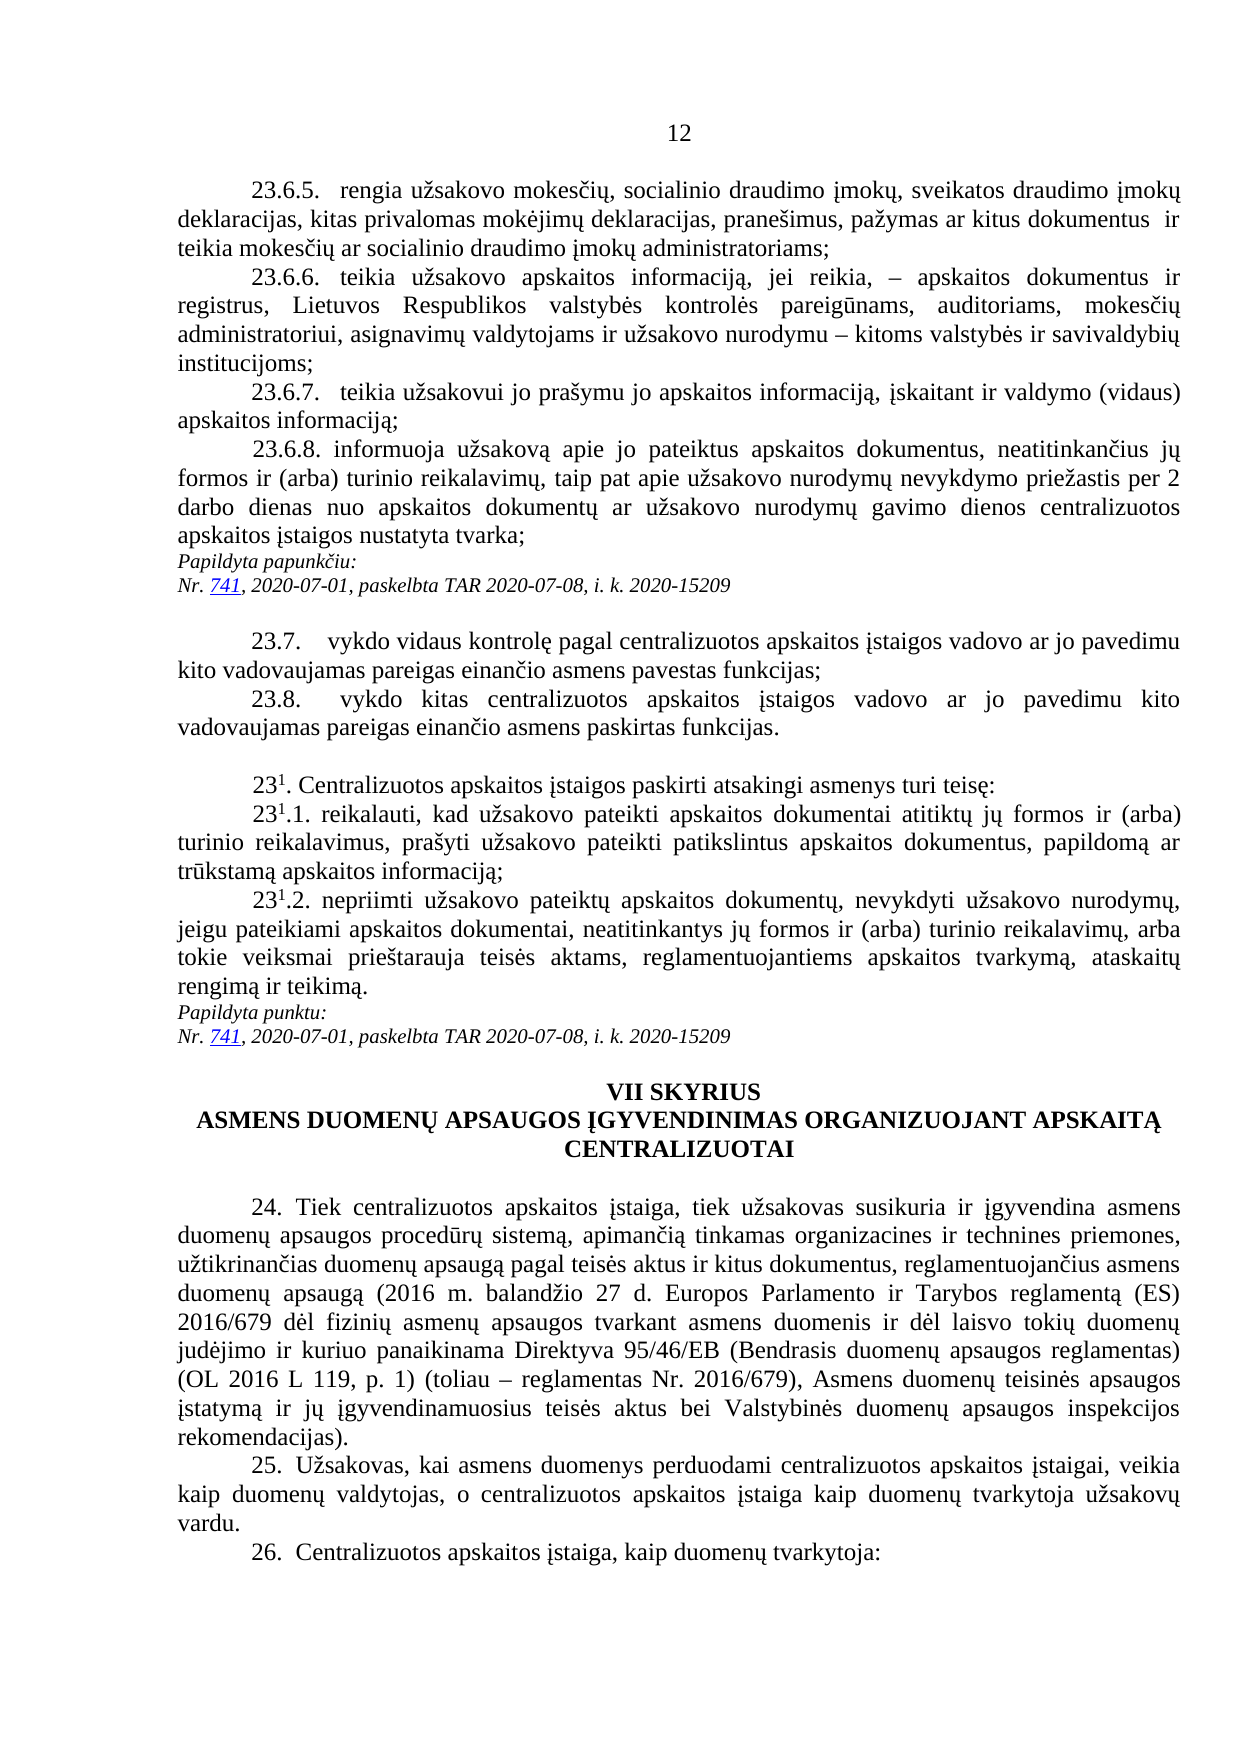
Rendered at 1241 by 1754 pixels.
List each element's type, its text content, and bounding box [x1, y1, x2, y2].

text 23.6.7. teikia užsakovui jo prašymu jo apskaitos informaciją, įskaitant ir valdymo (vidaus) apskaitos informaciją; [177, 377, 1181, 434]
text VII SKYRIUS [177, 1077, 1190, 1106]
text 231. Centralizuotos apskaitos įstaigos paskirti atsakingi asmenys turi teisę: [177, 770, 1181, 799]
text 23.8. vykdo kitas centralizuotos apskaitos įstaigos vadovo ar jo pavedimu kito vadovaujamas pareigas einančio asmens paskirtas funkcijas. [177, 684, 1181, 741]
text ASMENS DUOMENŲ APSAUGOS ĮGYVENDINIMAS ORGANIZUOJANT APSKAITĄ CENTRALIZUOTAI [177, 1106, 1181, 1163]
text 23.6.6. teikia užsakovo apskaitos informaciją, jei reikia, – apskaitos dokumentus ir registrus, Lietuvos Respublikos valstybės kontrolės pareigūnams, auditoriams, mokesčių administratoriui, asignavimų valdytojams ir užsakovo nurodymu ‒ kitoms valstybės ir savivaldybių institucijoms; [177, 262, 1181, 377]
text 26. Centralizuotos apskaitos įstaiga, kaip duomenų tvarkytoja: [177, 1537, 1181, 1566]
text 23.6.5. rengia užsakovo mokesčių, socialinio draudimo įmokų, sveikatos draudimo įmokų deklaracijas, kitas privalomas mokėjimų deklaracijas, pranešimus, pažymas ar kitus dokumentus ir teikia mokesčių ar socialinio draudimo įmokų administratoriams; [177, 176, 1181, 262]
text 25. Užsakovas, kai asmens duomenys perduodami centralizuotos apskaitos įstaigai, veikia kaip duomenų valdytojas, o centralizuotos apskaitos įstaiga kaip duomenų tvarkytoja užsakovų vardu. [177, 1451, 1181, 1537]
text 231.2. nepriimti užsakovo pateiktų apskaitos dokumentų, nevykdyti užsakovo nurodymų, jeigu pateikiami apskaitos dokumentai, neatitinkantys jų formos ir (arba) turinio reikalavimų, arba tokie veiksmai prieštarauja teisės aktams, reglamentuojantiems apskaitos tvarkymą, ataskaitų rengimą ir teikimą. [177, 885, 1181, 1000]
text Papildyta punktu: [177, 1000, 1181, 1024]
text 23.7. vykdo vidaus kontrolę pagal centralizuotos apskaitos įstaigos vadovo ar jo pavedimu kito vadovaujamas pareigas einančio asmens pavestas funkcijas; [177, 626, 1181, 684]
text Papildyta papunkčiu: [177, 549, 1181, 573]
text Nr. 741, 2020-07-01, paskelbta TAR 2020-07-08, i. k. 2020-15209 [177, 1024, 1181, 1048]
text 24. Tiek centralizuotos apskaitos įstaiga, tiek užsakovas susikuria ir įgyvendina asmens duomenų apsaugos procedūrų sistemą, apimančią tinkamas organizacines ir technines priemones, užtikrinančias duomenų apsaugą pagal teisės aktus ir kitus dokumentus, reglamentuojančius asmens duomenų apsaugą (2016 m. balandžio 27 d. Europos Parlamento ir Tarybos reglamentą (ES) 2016/679 dėl fizinių asmenų apsaugos tvarkant asmens duomenis ir dėl laisvo tokių duomenų judėjimo ir kuriuo panaikinama Direktyva 95/46/EB (Bendrasis duomenų apsaugos reglamentas) (OL 2016 L 119, p. 1) (toliau – reglamentas Nr. 2016/679), Asmens duomenų teisinės apsaugos įstatymą ir jų įgyvendinamuosius teisės aktus bei Valstybinės duomenų apsaugos inspekcijos rekomendacijas). [177, 1192, 1181, 1451]
text 231.1. reikalauti, kad užsakovo pateikti apskaitos dokumentai atitiktų jų formos ir (arba) turinio reikalavimus, prašyti užsakovo pateikti patikslintus apskaitos dokumentus, papildomą ar trūkstamą apskaitos informaciją; [177, 799, 1181, 885]
text 23.6.8. informuoja užsakovą apie jo pateiktus apskaitos dokumentus, neatitinkančius jų formos ir (arba) turinio reikalavimų, taip pat apie užsakovo nurodymų nevykdymo priežastis per 2 darbo dienas nuo apskaitos dokumentų ar užsakovo nurodymų gavimo dienos centralizuotos apskaitos įstaigos nustatyta tvarka; [177, 434, 1181, 549]
text Nr. 741, 2020-07-01, paskelbta TAR 2020-07-08, i. k. 2020-15209 [177, 573, 1181, 597]
